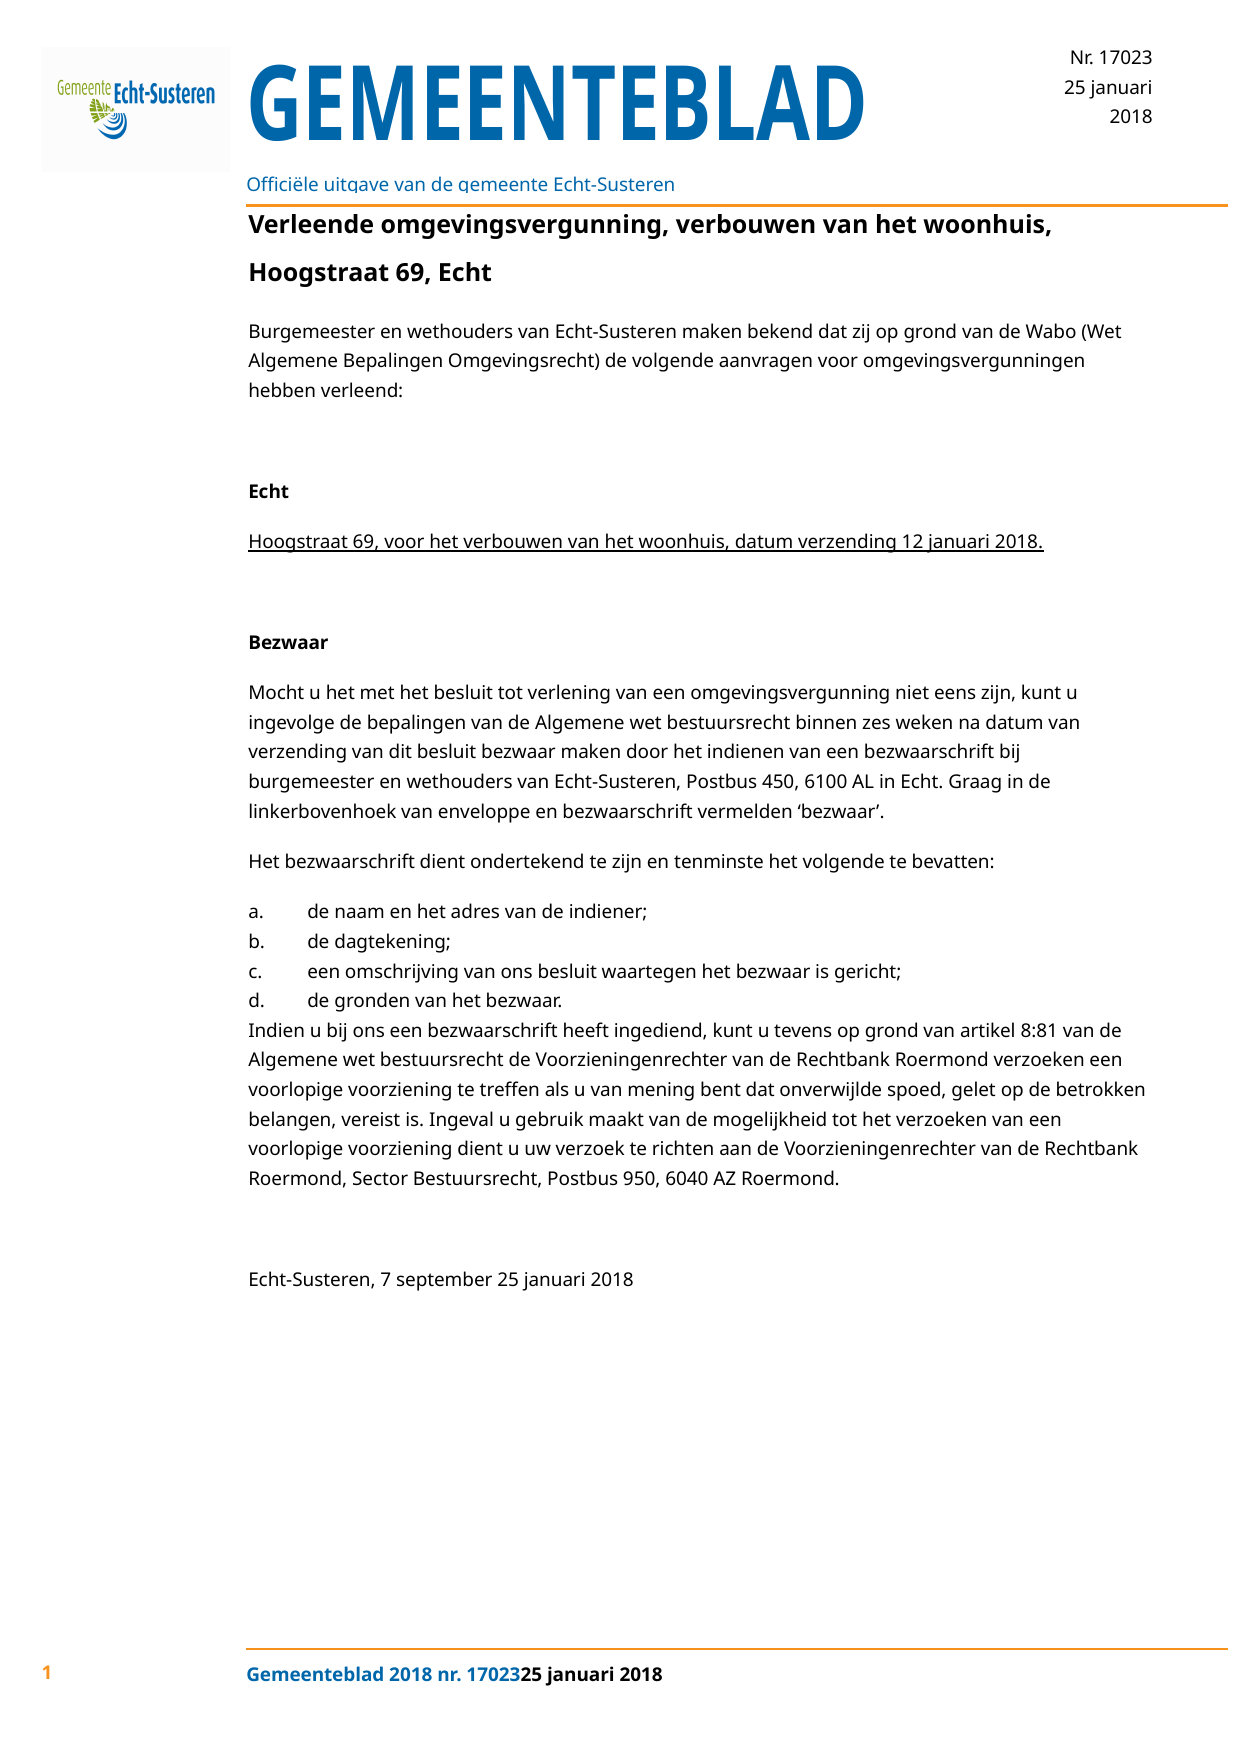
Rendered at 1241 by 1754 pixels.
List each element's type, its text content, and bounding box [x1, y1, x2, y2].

picture [41, 47, 231, 172]
text Echt-Susteren, 7 september 25 januari 2018 [248, 1266, 1152, 1292]
text Verleende omgevingsvergunning, verbouwen van het woonhuis, Hoogstraat 69, Echt [248, 207, 1152, 288]
list een omschrijving van ons besluit waartegen het bezwaar is gericht; [248, 958, 1152, 984]
list de dagtekening; [248, 928, 1152, 954]
list de naam en het adres van de indiener; [248, 899, 1152, 924]
text Bezwaar [248, 629, 1152, 655]
text Mocht u het met het besluit tot verlening van een omgevingsvergunning niet eens zijn, kunt u ingevolge de bepalingen van de Algemene wet bestuursrecht binnen zes weken na datum van verzending van dit besluit bezwaar maken door het indienen van een bezwaarschrift bij burgemeester en wethouders van Echt-Susteren, Postbus 450, 6100 AL in Echt. Graag in de linkerbovenhoek van enveloppe en bezwaarschrift vermelden ‘bezwaar’. [248, 679, 1152, 824]
text Burgemeester en wethouders van Echt-Susteren maken bekend dat zij op grond van de Wabo (Wet Algemene Bepalingen Omgevingsrecht) de volgende aanvragen voor omgevingsvergunningen hebben verleend: [248, 318, 1152, 403]
text Hoogstraat 69, voor het verbouwen van het woonhuis, datum verzending 12 januari 2018. [248, 528, 1152, 554]
text Indien u bij ons een bezwaarschrift heeft ingediend, kunt u tevens op grond van artikel 8:81 van de Algemene wet bestuursrecht de Voorzieningenrechter van de Rechtbank Roermond verzoeken een voorlopige voorziening te treffen als u van mening bent dat onverwijlde spoed, gelet op de betrokken belangen, vereist is. Ingeval u gebruik maakt van de mogelijkheid tot het verzoeken van een voorlopige voorziening dient u uw verzoek te richten aan de Voorzieningenrechter van de Rechtbank Roermond, Sector Bestuursrecht, Postbus 950, 6040 AZ Roermond. [248, 1017, 1152, 1191]
list de gronden van het bezwaar. [248, 987, 1152, 1013]
text Echt [248, 478, 1152, 504]
text Het bezwaarschrift dient ondertekend te zijn en tenminste het volgende te bevatten: [248, 848, 1152, 874]
